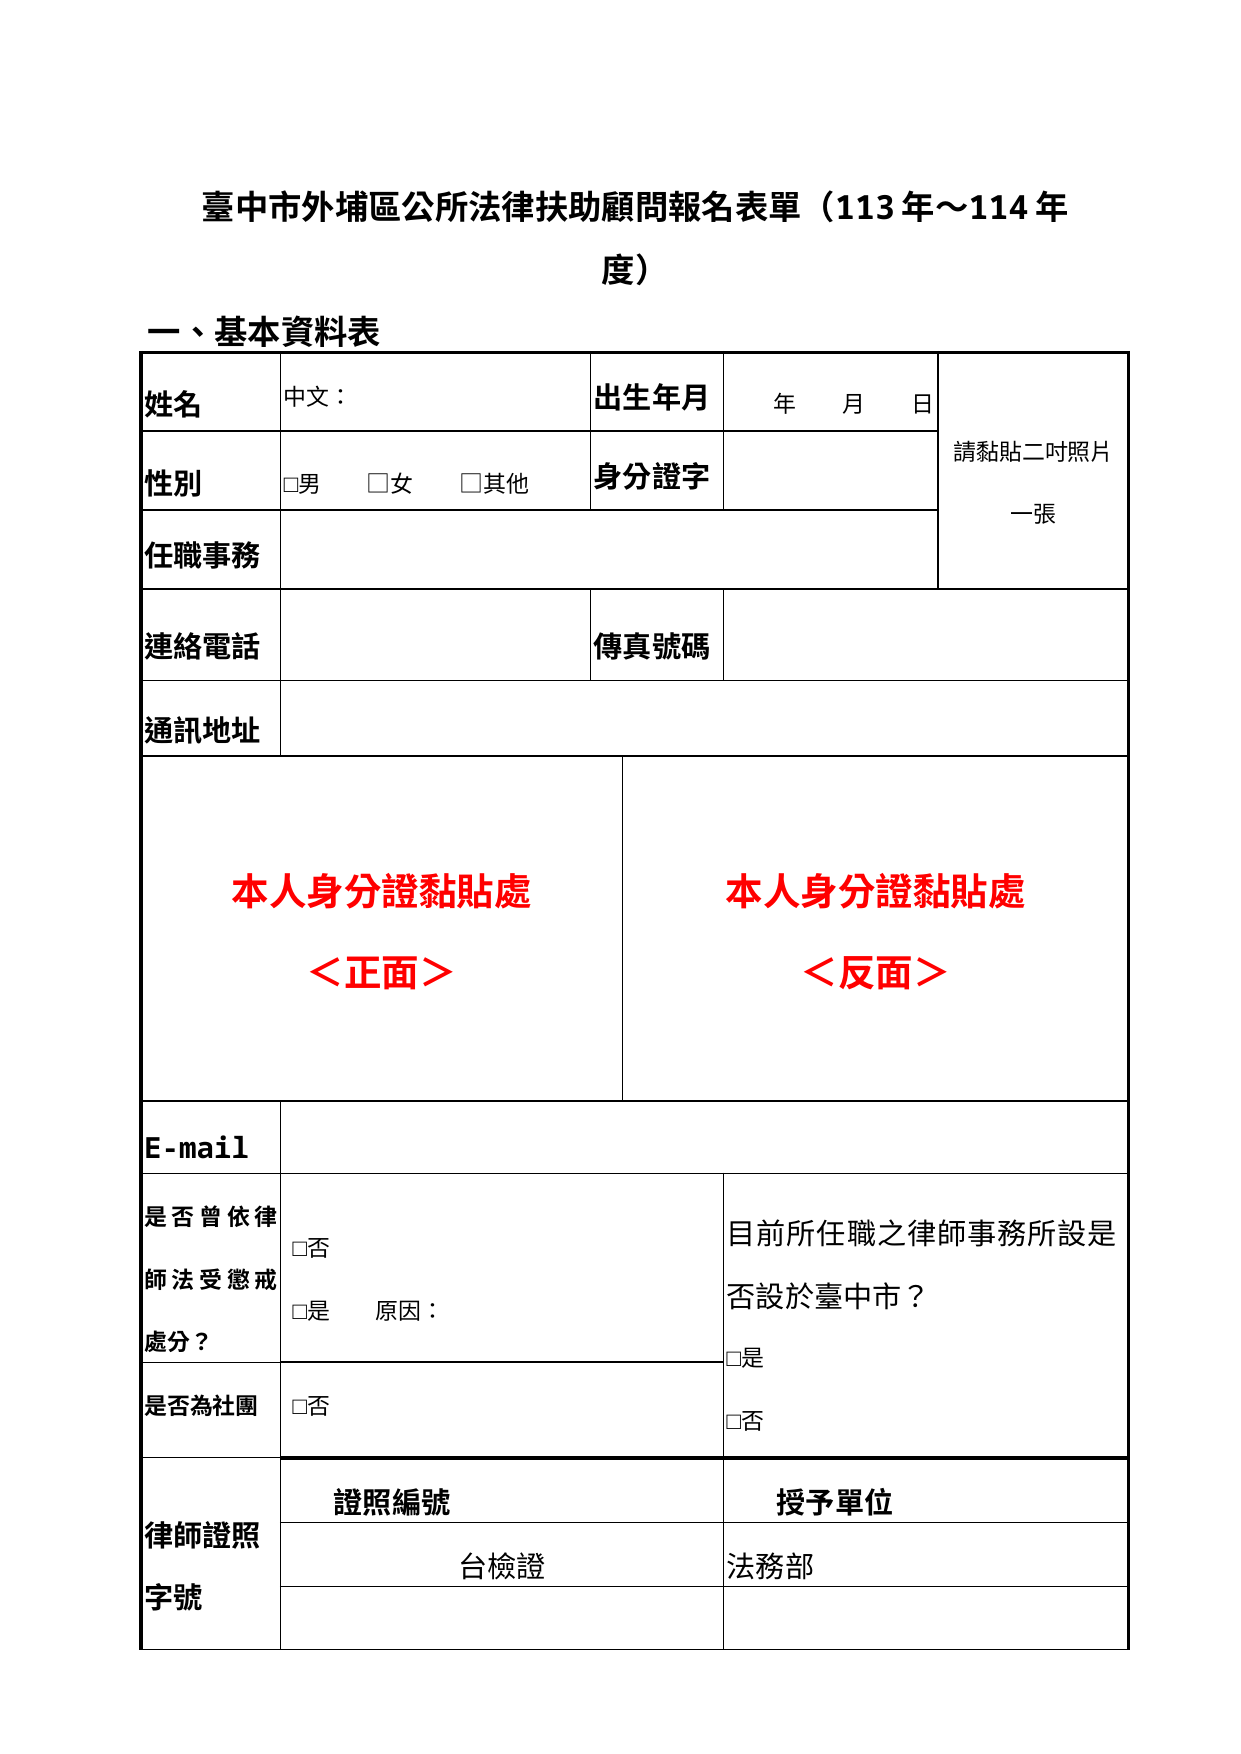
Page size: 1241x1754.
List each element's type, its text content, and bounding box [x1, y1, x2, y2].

table_cell [724, 1587, 1127, 1649]
table_cell [724, 432, 937, 509]
table_cell 本人身分證黏貼處 ＜正面＞ [143, 757, 622, 1100]
table_cell 任職事務所名稱 [143, 511, 280, 588]
table_cell E-mail [143, 1102, 280, 1172]
table_cell 是否曾依律師法受懲戒處分？ [143, 1174, 280, 1361]
table_cell 連絡電話 [143, 590, 280, 679]
table_cell □男 □女 □其他 [281, 432, 590, 509]
table_cell [281, 1587, 723, 1649]
table_cell [281, 511, 937, 588]
table_cell 目前所任職之律師事務所設是否設於臺中市？ □是 □否 [724, 1174, 1127, 1456]
table_cell 法務部 [724, 1523, 1127, 1586]
text 臺中市外埔區公所法律扶助顧問報名表單（113年～114年度） [177, 163, 1092, 288]
table_cell □否 □是 [281, 1363, 723, 1456]
table_cell 授予單位 [724, 1460, 1127, 1522]
table_header 中文： 英譯： （必填） [281, 354, 590, 430]
table_cell 是否為社團法人臺中律師公會員？ [143, 1363, 280, 1456]
table_header 出生年月日 [591, 354, 723, 430]
table_cell 傳真號碼 [591, 590, 723, 679]
table_cell 證照編號 [281, 1460, 723, 1522]
table_cell [281, 681, 1127, 755]
table_header 請黏貼二吋照片一張 [939, 354, 1127, 588]
table_cell 本人身分證黏貼處 ＜反面＞ [623, 757, 1127, 1100]
table_header 年 月 日 [724, 354, 937, 430]
table_cell 律師證照 字號 [143, 1458, 280, 1649]
table_cell 通訊地址 [143, 681, 280, 755]
table_cell [281, 590, 590, 679]
table_header 姓名 [143, 354, 280, 430]
table_cell 性別 [143, 432, 280, 509]
table_cell 身分證字號 [591, 432, 723, 509]
table_cell [724, 590, 1127, 679]
table_cell □否 □是 原因： [281, 1174, 723, 1361]
table_cell [281, 1102, 1127, 1172]
table_cell 台檢證 [281, 1523, 723, 1586]
text 一、基本資料表 [148, 288, 1092, 351]
